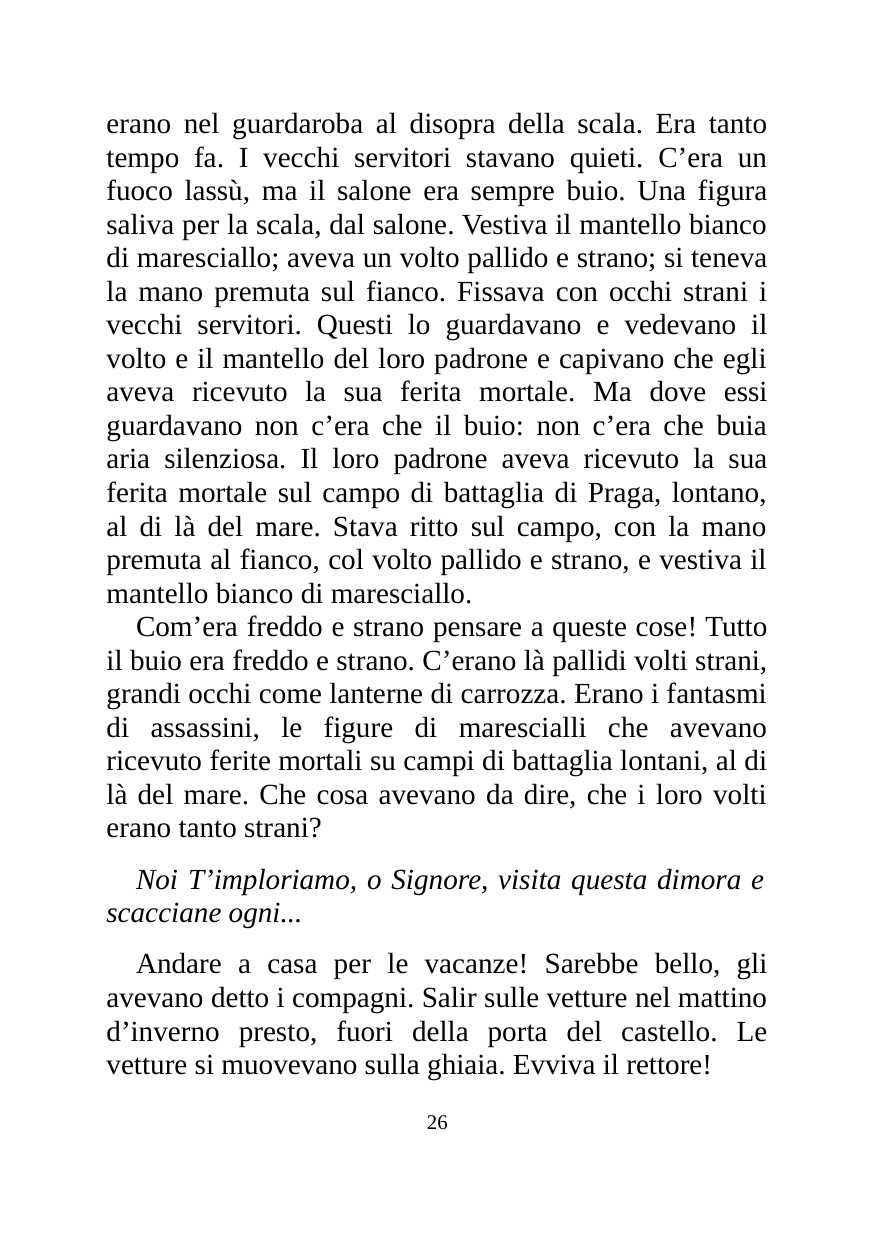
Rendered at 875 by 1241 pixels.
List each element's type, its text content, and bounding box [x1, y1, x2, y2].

text erano nel guardaroba al disopra della scala. Era tanto tempo fa. I vecchi servitori stavano quieti. C’era un fuoco lassù, ma il salone era sempre buio. Una figura saliva per la scala, dal salone. Vestiva il mantello bianco di maresciallo; aveva un volto pallido e strano; si teneva la mano premuta sul fianco. Fissava con occhi strani i vecchi servitori. Questi lo guardavano e vedevano il volto e il mantello del loro padrone e capivano che egli aveva ricevuto la sua ferita mortale. Ma dove essi guardavano non c’era che il buio: non c’era che buia aria silenziosa. Il loro padrone aveva ricevuto la sua ferita mortale sul campo di battaglia di Praga, lontano, al di là del mare. Stava ritto sul campo, con la mano premuta al fianco, col volto pallido e strano, e vestiva il mantello bianco di maresciallo. [106, 106, 768, 609]
text Com’era freddo e strano pensare a queste cose! Tutto il buio era freddo e strano. C’erano là pallidi volti strani, grandi occhi come lanterne di carrozza. Erano i fantasmi di assassini, le figure di marescialli che avevano ricevuto ferite mortali su campi di battaglia lontani, al di là del mare. Che cosa avevano da dire, che i loro volti erano tanto strani? [106, 609, 768, 844]
text Noi T’imploriamo, o Signore, visita questa dimora e scacciane ogni... [106, 862, 768, 929]
text Andare a casa per le vacanze! Sarebbe bello, gli avevano detto i compagni. Salir sulle vetture nel mattino d’inverno presto, fuori della porta del castello. Le vetture si muovevano sulla ghiaia. Evviva il rettore! [106, 947, 768, 1081]
